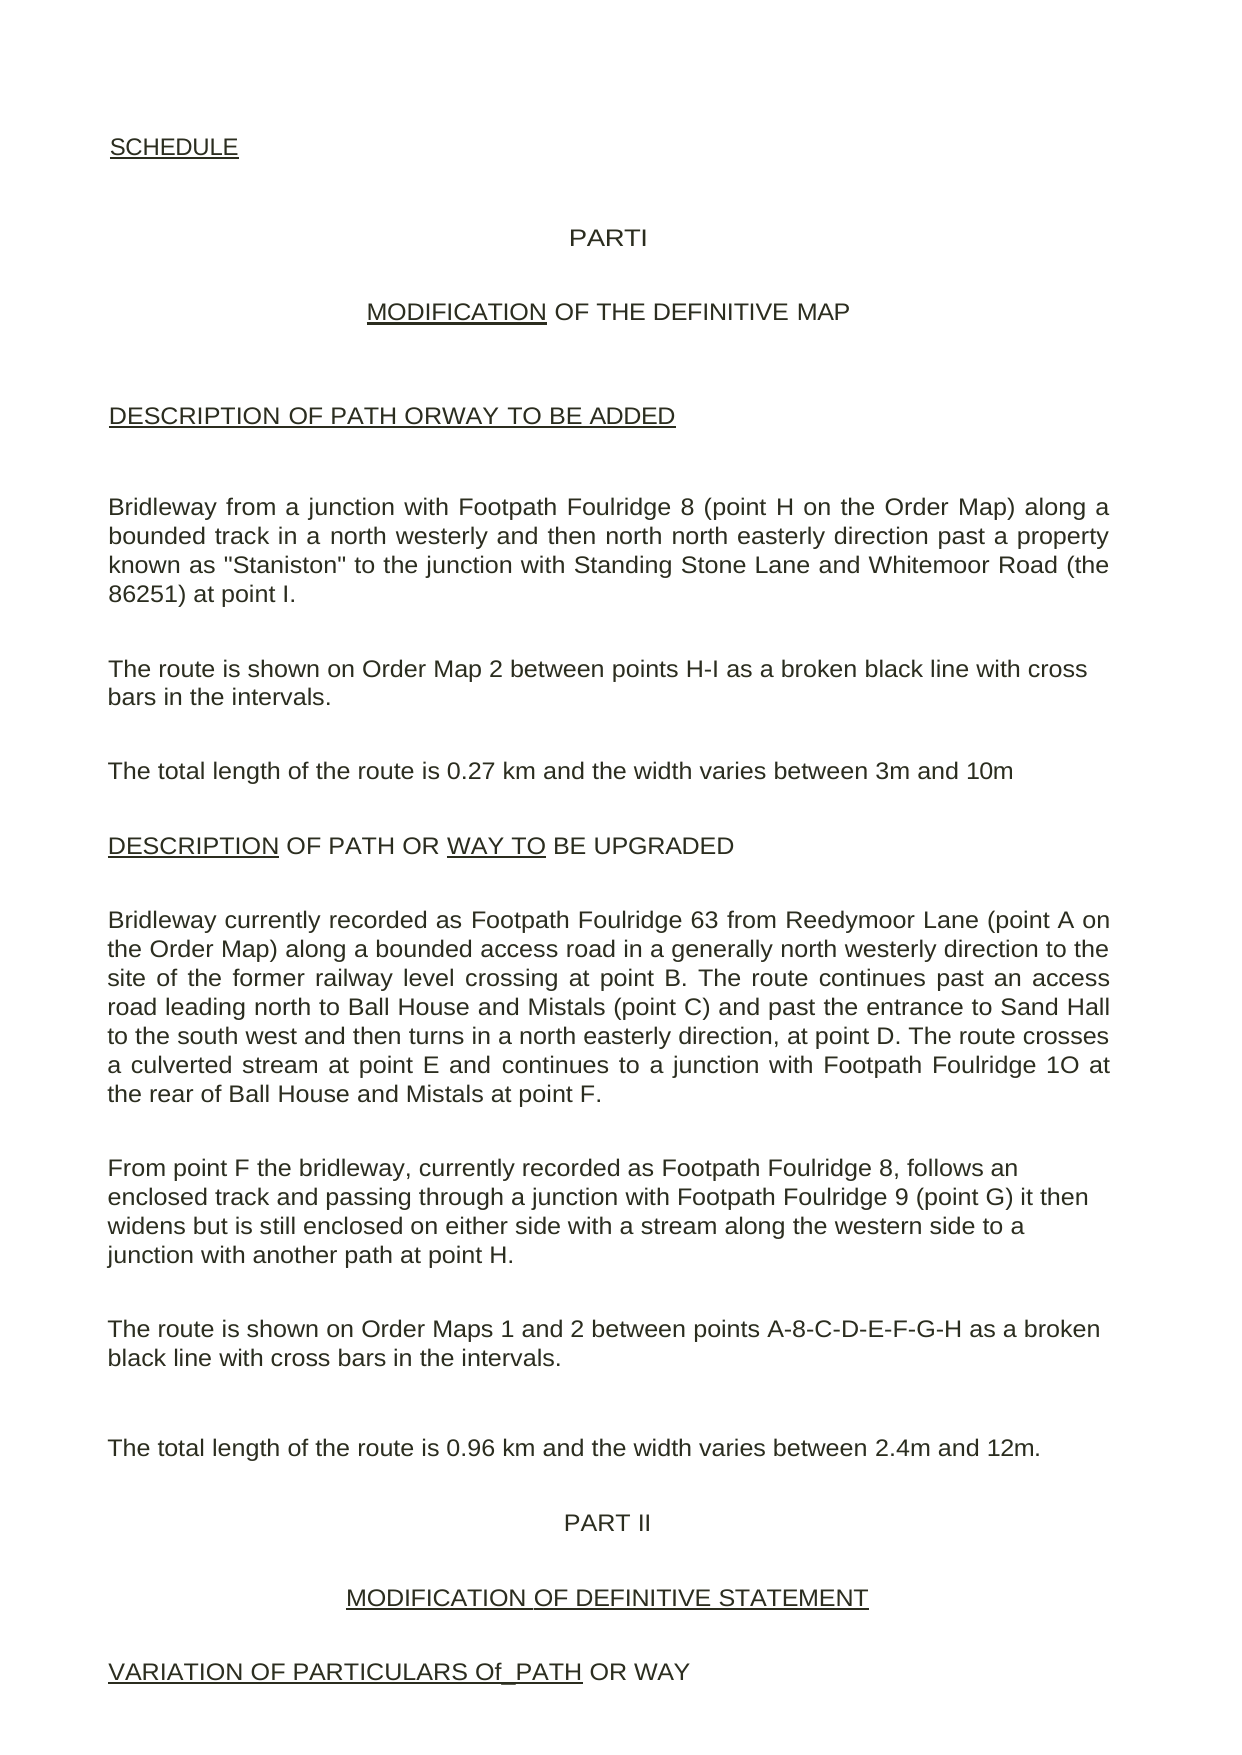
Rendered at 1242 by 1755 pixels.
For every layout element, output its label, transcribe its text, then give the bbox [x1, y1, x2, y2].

text From point F the bridleway, currently recorded as Footpath Foulridge 8, follows an enclosed track and passing through a junction with Footpath Foulridge 9 (point G) it then widens but is still enclosed on either side with a stream along the western side to a junction with another path at point H. [107, 1154, 1108, 1268]
text Bridleway from a junction with Footpath Foulridge 8 (point H on the Order Map) along a bounded track in a north westerly and then north north easterly direction past a property known as "Staniston" to the junction with Standing Stone Lane and Whitemoor Road (the 86251) at point I. [108, 493, 1111, 608]
text DESCRIPTION OF PATH ORWAY TO BE ADDED [109, 402, 1168, 429]
text SCHEDULE [109, 133, 1168, 161]
text VARIATION OF PARTICULARS Of_PATH OR WAY [108, 1658, 1168, 1686]
text PART II [96, 1509, 1119, 1537]
text PARTI [96, 224, 1121, 252]
text The total length of the route is 0.27 km and the width varies between 3m and 10m [107, 757, 1168, 785]
text The route is shown on Order Maps 1 and 2 between points A-8-C-D-E-F-G-H as a broken black line with cross bars in the intervals. [107, 1315, 1108, 1371]
text The total length of the route is 0.96 km and the width varies between 2.4m and 12m. [107, 1434, 1168, 1462]
text MODIFICATION OF DEFINITIVE STATEMENT [96, 1583, 1119, 1611]
text Bridleway currently recorded as Footpath Foulridge 63 from Reedymoor Lane (point A on the Order Map) along a bounded access road in a generally north westerly direction to the site of the former railway level crossing at point B. The route continues past an access road leading north to Ball House and Mistals (point C) and past the entrance to Sand Hall to the south west and then turns in a north easterly direction, at point D. The route crosses a culverted stream at point E and continues to a junction with Footpath Foulridge 1O at the rear of Ball House and Mistals at point F. [107, 906, 1111, 1107]
text MODIFICATION OF THE DEFINITIVE MAP [96, 298, 1121, 326]
text The route is shown on Order Map 2 between points H-I as a broken black line with cross bars in the intervals. [107, 654, 1108, 710]
text DESCRIPTION OF PATH OR WAY TO BE UPGRADED [108, 832, 1168, 859]
